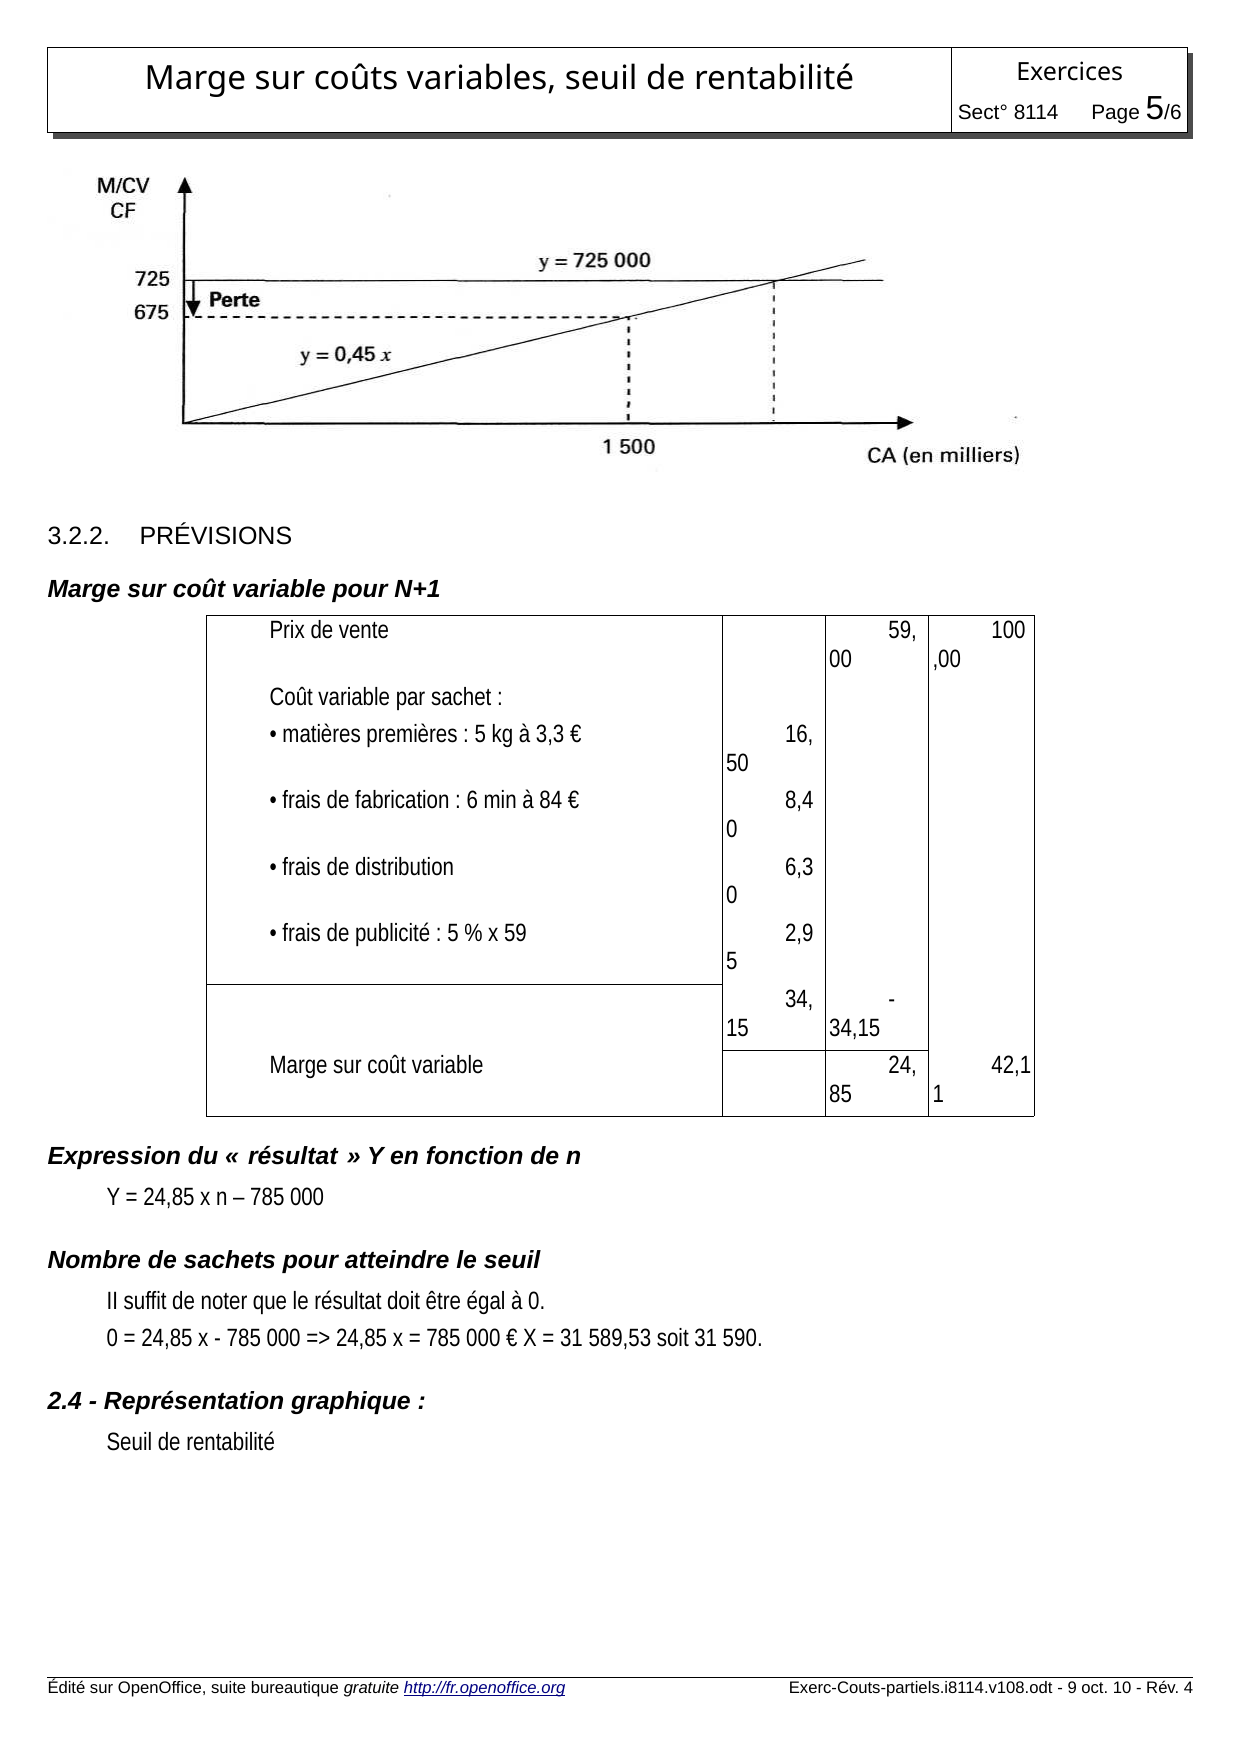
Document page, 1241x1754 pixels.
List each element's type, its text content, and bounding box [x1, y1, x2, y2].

table_cell [826, 918, 928, 984]
subtitle Marge sur coût variable pour N+1 [47, 574, 1193, 603]
subtitle Nombre de sachets pour atteindre le seuil [47, 1245, 1193, 1273]
table_header 100,00 [929, 616, 1034, 682]
table_header Prix de vente [207, 616, 722, 682]
table_cell 24,85 [826, 1051, 928, 1116]
table_cell • frais de publicité : 5 % x 59 [207, 918, 722, 984]
table_cell [929, 682, 1034, 719]
table_cell [826, 682, 928, 719]
table_cell -34,15 [826, 984, 928, 1050]
table_cell [826, 851, 928, 918]
table_cell 2,95 [723, 918, 825, 984]
table_header [723, 616, 825, 682]
subtitle Expression du « résultat » Y en fonction de n [47, 1141, 1193, 1170]
table_cell [929, 719, 1034, 785]
table_cell 6,30 [723, 851, 825, 918]
text II suffit de noter que le résultat doit être égal à 0. [47, 1286, 1193, 1314]
table_header 59,00 [826, 616, 928, 682]
subtitle 2.4 - Représentation graphique : [47, 1386, 1193, 1414]
table_cell 34,15 [723, 984, 825, 1050]
table_cell [929, 785, 1034, 851]
text Seuil de rentabilité [47, 1427, 1193, 1456]
table_cell [826, 719, 928, 785]
text Y = 24,85 x n – 785 000 [47, 1182, 1193, 1211]
subtitle PRÉVISIONS [47, 521, 1193, 549]
picture [47, 160, 1048, 476]
table_cell 8,40 [723, 785, 825, 851]
table_cell [929, 851, 1034, 918]
table_cell • frais de fabrication : 6 min à 84 € [207, 785, 722, 851]
table_cell 16,50 [723, 719, 825, 785]
table_cell Coût variable par sachet : [207, 682, 722, 719]
text 0 = 24,85 x - 785 000 => 24,85 x = 785 000 € X = 31 589,53 soit 31 590. [47, 1323, 1193, 1352]
table_cell [207, 985, 722, 1050]
table_cell [723, 682, 825, 719]
table_cell • frais de distribution [207, 851, 722, 918]
table_cell • matières premières : 5 kg à 3,3 € [207, 719, 722, 785]
table_cell [929, 918, 1034, 984]
table_cell [929, 984, 1034, 1050]
table_cell Marge sur coût variable [207, 1050, 722, 1116]
table_cell 42,11 [929, 1050, 1034, 1116]
table_cell [723, 1051, 825, 1116]
table_cell [826, 785, 928, 851]
